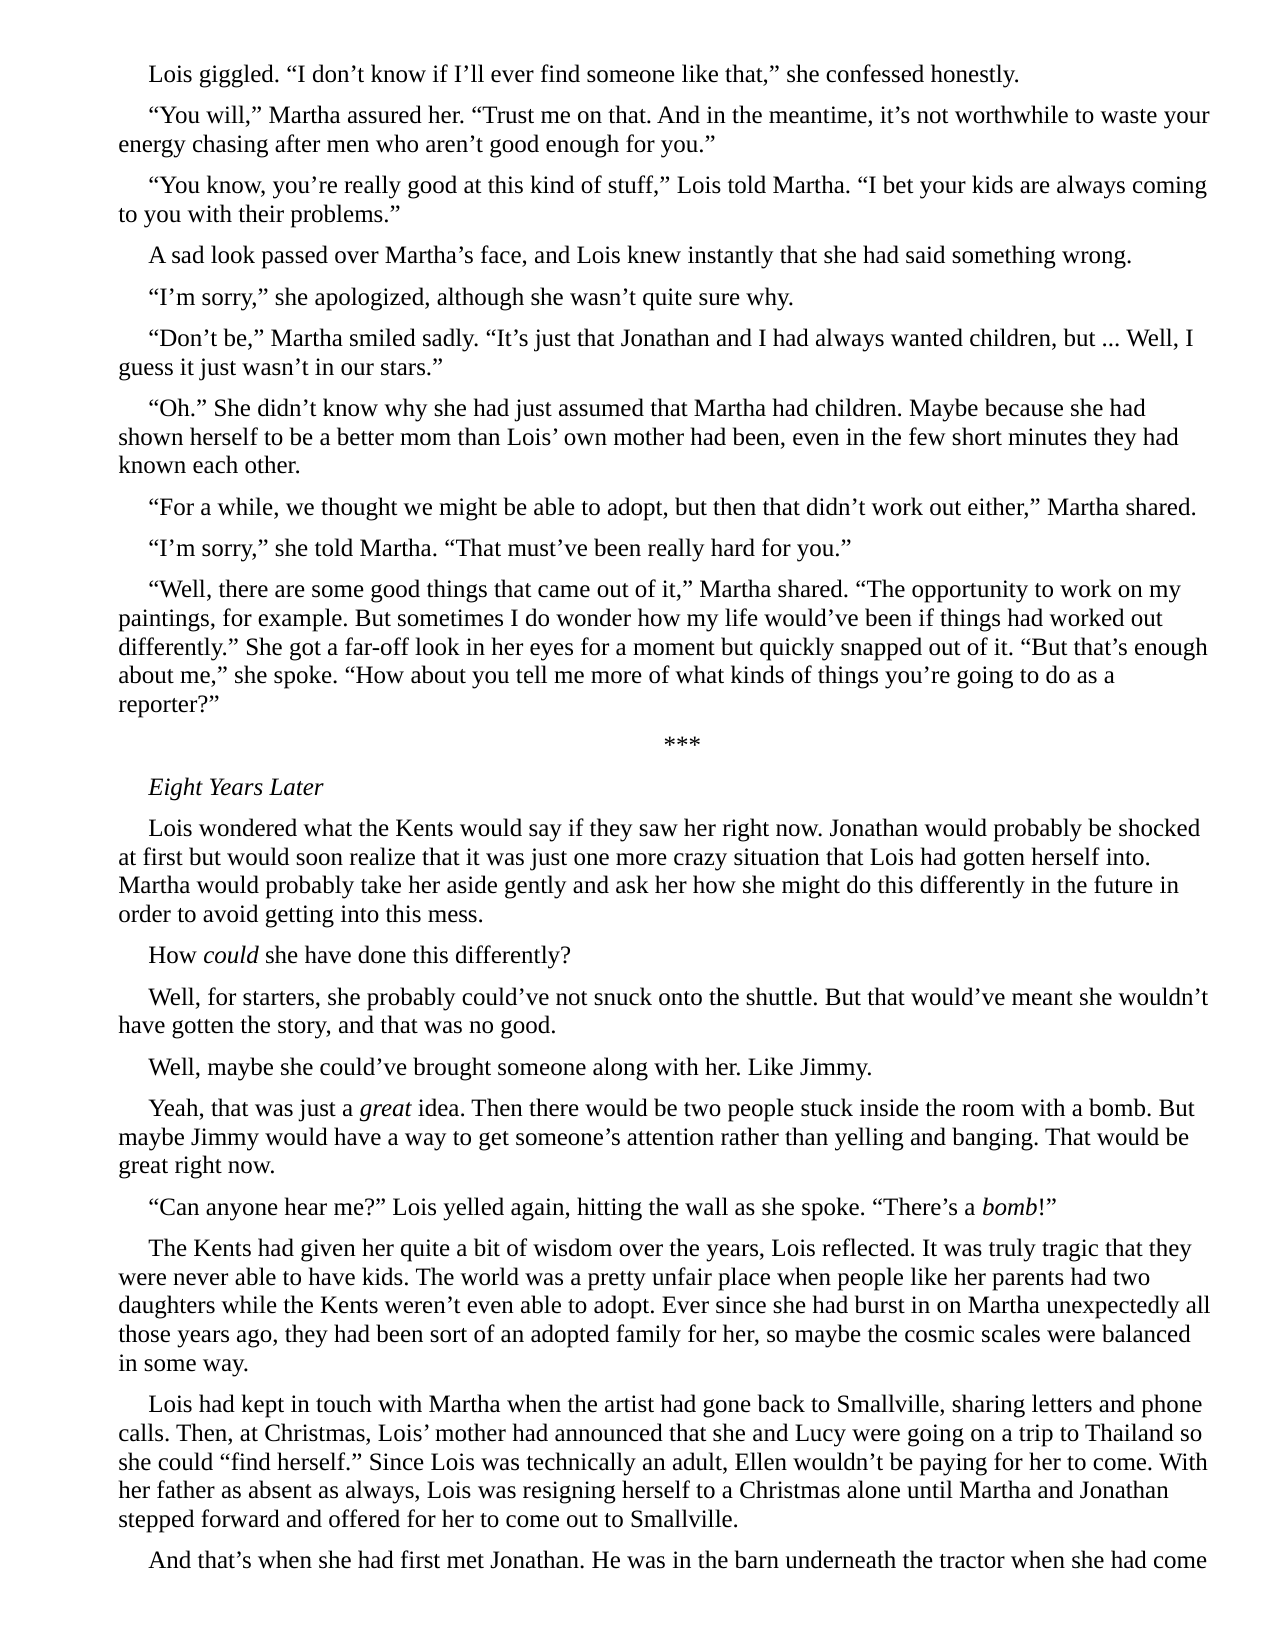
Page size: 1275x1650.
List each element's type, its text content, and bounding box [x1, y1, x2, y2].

text Eight Years Later [118, 772, 1216, 800]
text Lois giggled. “I don’t know if I’ll ever find someone like that,” she confessed honestly. [118, 59, 1216, 88]
text Well, for starters, she probably could’ve not snuck onto the shuttle. But that would’ve meant she wouldn’t have gotten the story, and that was no good. [118, 982, 1216, 1039]
text “I’m sorry,” she told Martha. “That must’ve been really hard for you.” [118, 533, 1216, 562]
text And that’s when she had first met Jonathan. He was in the barn underneath the tractor when she had come [118, 1545, 1216, 1574]
text “I’m sorry,” she apologized, although she wasn’t quite sure why. [118, 282, 1216, 310]
text “You will,” Martha assured her. “Trust me on that. And in the meantime, it’s not worthwhile to waste your energy chasing after men who aren’t good enough for you.” [118, 100, 1216, 158]
text Lois wondered what the Kents would say if they saw her right now. Jonathan would probably be shocked at first but would soon realize that it was just one more crazy situation that Lois had gotten herself into. Martha would probably take her aside gently and ask her how she might do this differently in the future in order to avoid getting into this mess. [118, 813, 1216, 928]
text “For a while, we thought we might be able to adopt, but then that didn’t work out either,” Martha shared. [118, 492, 1216, 520]
text “Can anyone hear me?” Lois yelled again, hitting the wall as she spoke. “There’s a bomb!” [118, 1192, 1216, 1220]
text A sad look passed over Martha’s face, and Lois knew instantly that she had said something wrong. [118, 240, 1216, 269]
text *** [118, 730, 1216, 759]
text “Don’t be,” Martha smiled sadly. “It’s just that Jonathan and I had always wanted children, but ... Well, I guess it just wasn’t in our stars.” [118, 323, 1216, 380]
text The Kents had given her quite a bit of wisdom over the years, Lois reflected. It was truly tragic that they were never able to have kids. The world was a pretty unfair place when people like her parents had two daughters while the Kents weren’t even able to adopt. Ever since she had burst in on Martha unexpectedly all those years ago, they had been sort of an adopted family for her, so maybe the cosmic scales were balanced in some way. [118, 1233, 1216, 1377]
text Lois had kept in touch with Martha when the artist had gone back to Smallville, sharing letters and phone calls. Then, at Christmas, Lois’ mother had announced that she and Lucy were going on a trip to Thailand so she could “find herself.” Since Lois was technically an adult, Ellen wouldn’t be paying for her to come. With her father as absent as always, Lois was resigning herself to a Christmas alone until Martha and Jonathan stepped forward and offered for her to come out to Smallville. [118, 1389, 1216, 1533]
text “Well, there are some good things that came out of it,” Martha shared. “The opportunity to work on my paintings, for example. But sometimes I do wonder how my life would’ve been if things had worked out differently.” She got a far-off look in her eyes for a moment but quickly snapped out of it. “But that’s enough about me,” she spoke. “How about you tell me more of what kinds of things you’re going to do as a reporter?” [118, 574, 1216, 718]
text “Oh.” She didn’t know why she had just assumed that Martha had children. Maybe because she had shown herself to be a better mom than Lois’ own mother had been, even in the few short minutes they had known each other. [118, 393, 1216, 479]
text Well, maybe she could’ve brought someone along with her. Like Jimmy. [118, 1052, 1216, 1080]
text How could she have done this differently? [118, 940, 1216, 969]
text Yeah, that was just a great idea. Then there would be two people stuck inside the room with a bomb. But maybe Jimmy would have a way to get someone’s attention rather than yelling and banging. That would be great right now. [118, 1093, 1216, 1179]
text “You know, you’re really good at this kind of stuff,” Lois told Martha. “I bet your kids are always coming to you with their problems.” [118, 170, 1216, 228]
